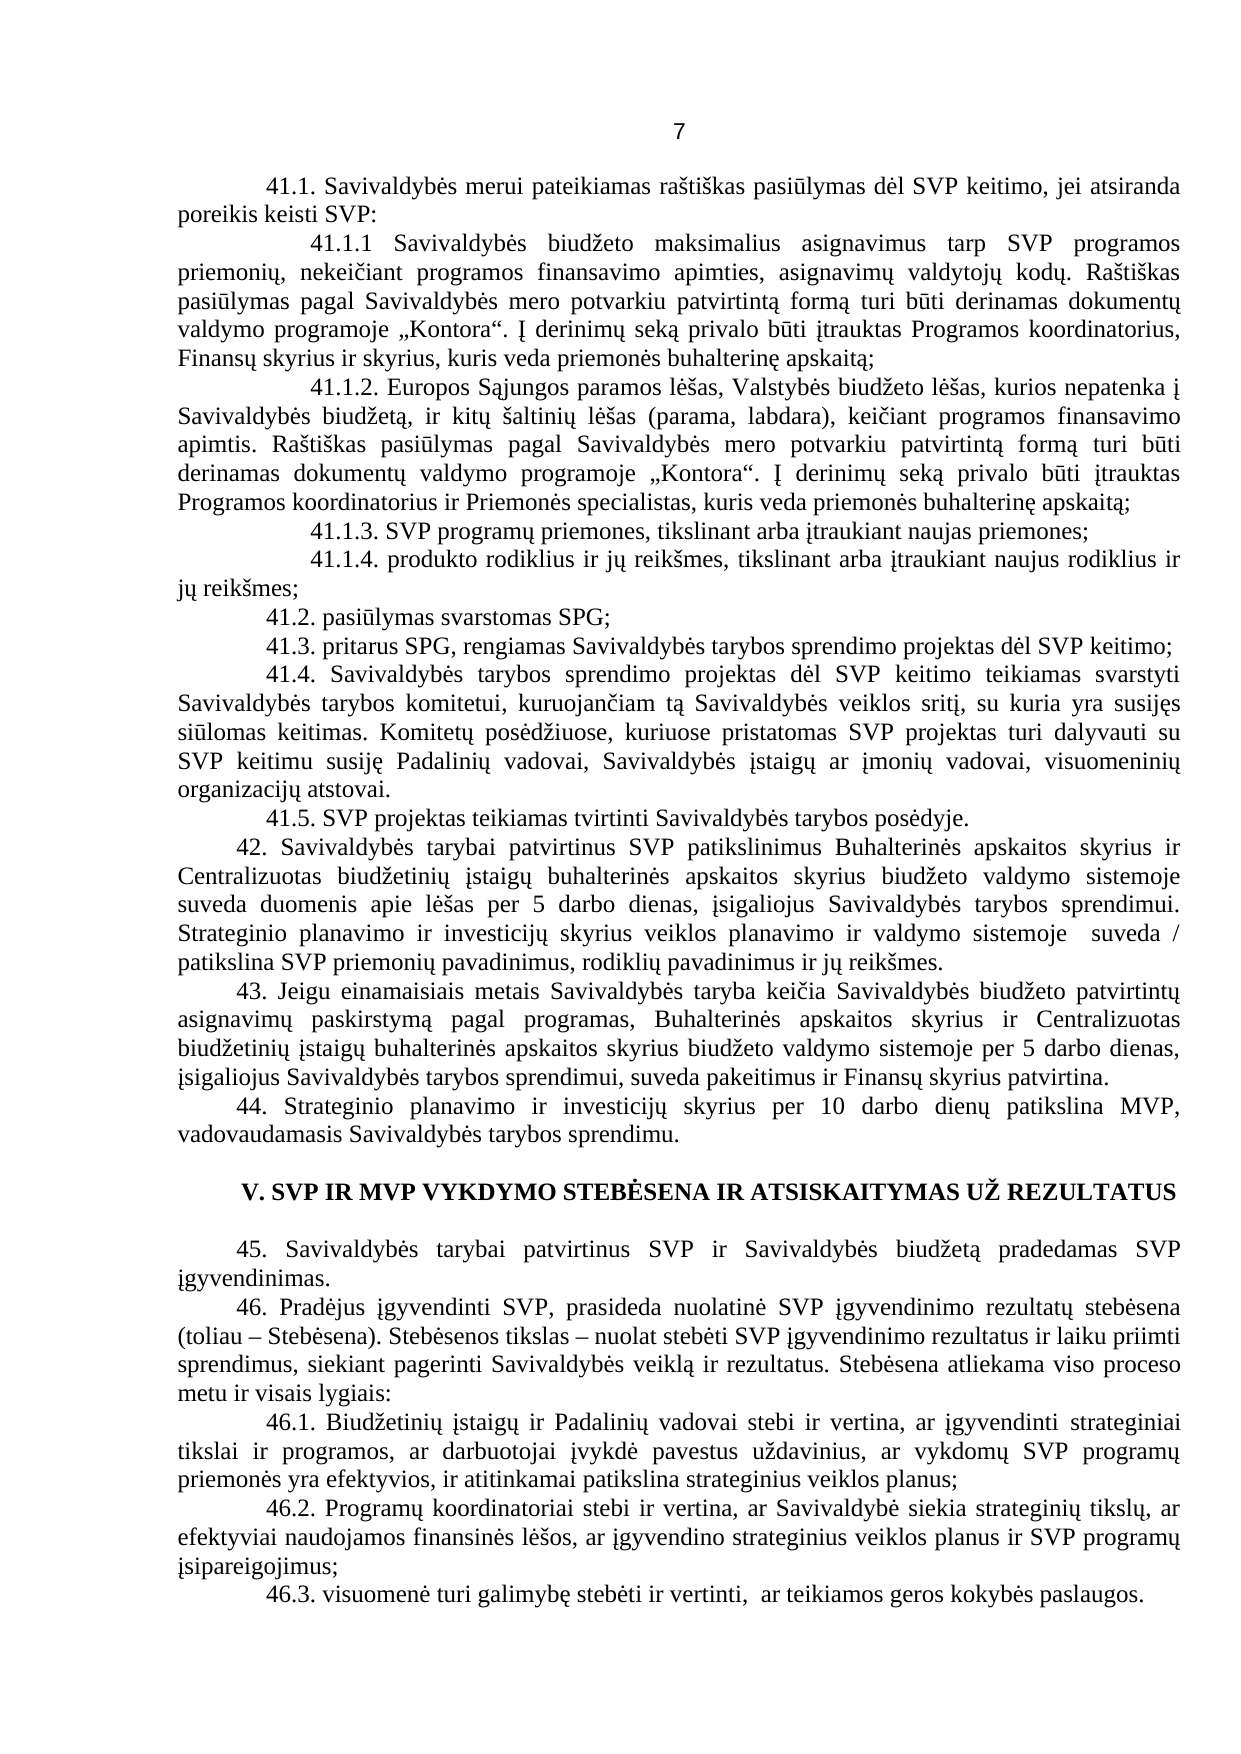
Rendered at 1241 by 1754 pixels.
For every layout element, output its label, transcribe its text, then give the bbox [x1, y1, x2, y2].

text 41.5. SVP projektas teikiamas tvirtinti Savivaldybės tarybos posėdyje. [177, 803, 1181, 832]
text 43. Jeigu einamaisiais metais Savivaldybės taryba keičia Savivaldybės biudžeto patvirtintų asignavimų paskirstymą pagal programas, Buhalterinės apskaitos skyrius ir Centralizuotas biudžetinių įstaigų buhalterinės apskaitos skyrius biudžeto valdymo sistemoje per 5 darbo dienas, įsigaliojus Savivaldybės tarybos sprendimui, suveda pakeitimus ir Finansų skyrius patvirtina. [177, 976, 1181, 1091]
text 46.2. Programų koordinatoriai stebi ir vertina, ar Savivaldybė siekia strateginių tikslų, ar efektyviai naudojamos finansinės lėšos, ar įgyvendino strateginius veiklos planus ir SVP programų įsipareigojimus; [177, 1493, 1181, 1579]
text 41.1. Savivaldybės merui pateikiamas raštiškas pasiūlymas dėl SVP keitimo, jei atsiranda poreikis keisti SVP: [177, 171, 1181, 228]
text 42. Savivaldybės tarybai patvirtinus SVP patikslinimus Buhalterinės apskaitos skyrius ir Centralizuotas biudžetinių įstaigų buhalterinės apskaitos skyrius biudžeto valdymo sistemoje suveda duomenis apie lėšas per 5 darbo dienas, įsigaliojus Savivaldybės tarybos sprendimui. Strateginio planavimo ir investicijų skyrius veiklos planavimo ir valdymo sistemoje suveda / patikslina SVP priemonių pavadinimus, rodiklių pavadinimus ir jų reikšmes. [177, 832, 1181, 976]
text 45. Savivaldybės tarybai patvirtinus SVP ir Savivaldybės biudžetą pradedamas SVP įgyvendinimas. [177, 1234, 1181, 1292]
text 41.1.2. Europos Sąjungos paramos lėšas, Valstybės biudžeto lėšas, kurios nepatenka į Savivaldybės biudžetą, ir kitų šaltinių lėšas (parama, labdara), keičiant programos finansavimo apimtis. Raštiškas pasiūlymas pagal Savivaldybės mero potvarkiu patvirtintą formą turi būti derinamas dokumentų valdymo programoje „Kontora“. Į derinimų seką privalo būti įtrauktas Programos koordinatorius ir Priemonės specialistas, kuris veda priemonės buhalterinę apskaitą; [177, 372, 1181, 516]
text 46. Pradėjus įgyvendinti SVP, prasideda nuolatinė SVP įgyvendinimo rezultatų stebėsena (toliau – Stebėsena). Stebėsenos tikslas – nuolat stebėti SVP įgyvendinimo rezultatus ir laiku priimti sprendimus, siekiant pagerinti Savivaldybės veiklą ir rezultatus. Stebėsena atliekama viso proceso metu ir visais lygiais: [177, 1292, 1181, 1407]
text 41.1.4. produkto rodiklius ir jų reikšmes, tikslinant arba įtraukiant naujus rodiklius ir jų reikšmes; [177, 544, 1181, 602]
text 41.4. Savivaldybės tarybos sprendimo projektas dėl SVP keitimo teikiamas svarstyti Savivaldybės tarybos komitetui, kuruojančiam tą Savivaldybės veiklos sritį, su kuria yra susijęs siūlomas keitimas. Komitetų posėdžiuose, kuriuose pristatomas SVP projektas turi dalyvauti su SVP keitimu susiję Padalinių vadovai, Savivaldybės įstaigų ar įmonių vadovai, visuomeninių organizacijų atstovai. [177, 659, 1181, 803]
text V. SVP IR MVP VYKDYMO STEBĖSENA IR ATSISKAITYMAS UŽ REZULTATUS [177, 1177, 1181, 1206]
text 46.1. Biudžetinių įstaigų ir Padalinių vadovai stebi ir vertina, ar įgyvendinti strateginiai tikslai ir programos, ar darbuotojai įvykdė pavestus uždavinius, ar vykdomų SVP programų priemonės yra efektyvios, ir atitinkamai patikslina strateginius veiklos planus; [177, 1407, 1181, 1493]
text 41.1.3. SVP programų priemones, tikslinant arba įtraukiant naujas priemones; [177, 516, 1181, 544]
text 41.2. pasiūlymas svarstomas SPG; [177, 602, 1181, 631]
text 41.3. pritarus SPG, rengiamas Savivaldybės tarybos sprendimo projektas dėl SVP keitimo; [177, 631, 1181, 659]
text 46.3. visuomenė turi galimybę stebėti ir vertinti, ar teikiamos geros kokybės paslaugos. [177, 1579, 1181, 1608]
text 41.1.1 Savivaldybės biudžeto maksimalius asignavimus tarp SVP programos priemonių, nekeičiant programos finansavimo apimties, asignavimų valdytojų kodų. Raštiškas pasiūlymas pagal Savivaldybės mero potvarkiu patvirtintą formą turi būti derinamas dokumentų valdymo programoje „Kontora“. Į derinimų seką privalo būti įtrauktas Programos koordinatorius, Finansų skyrius ir skyrius, kuris veda priemonės buhalterinę apskaitą; [177, 228, 1181, 372]
text 44. Strateginio planavimo ir investicijų skyrius per 10 darbo dienų patikslina MVP, vadovaudamasis Savivaldybės tarybos sprendimu. [177, 1091, 1181, 1148]
